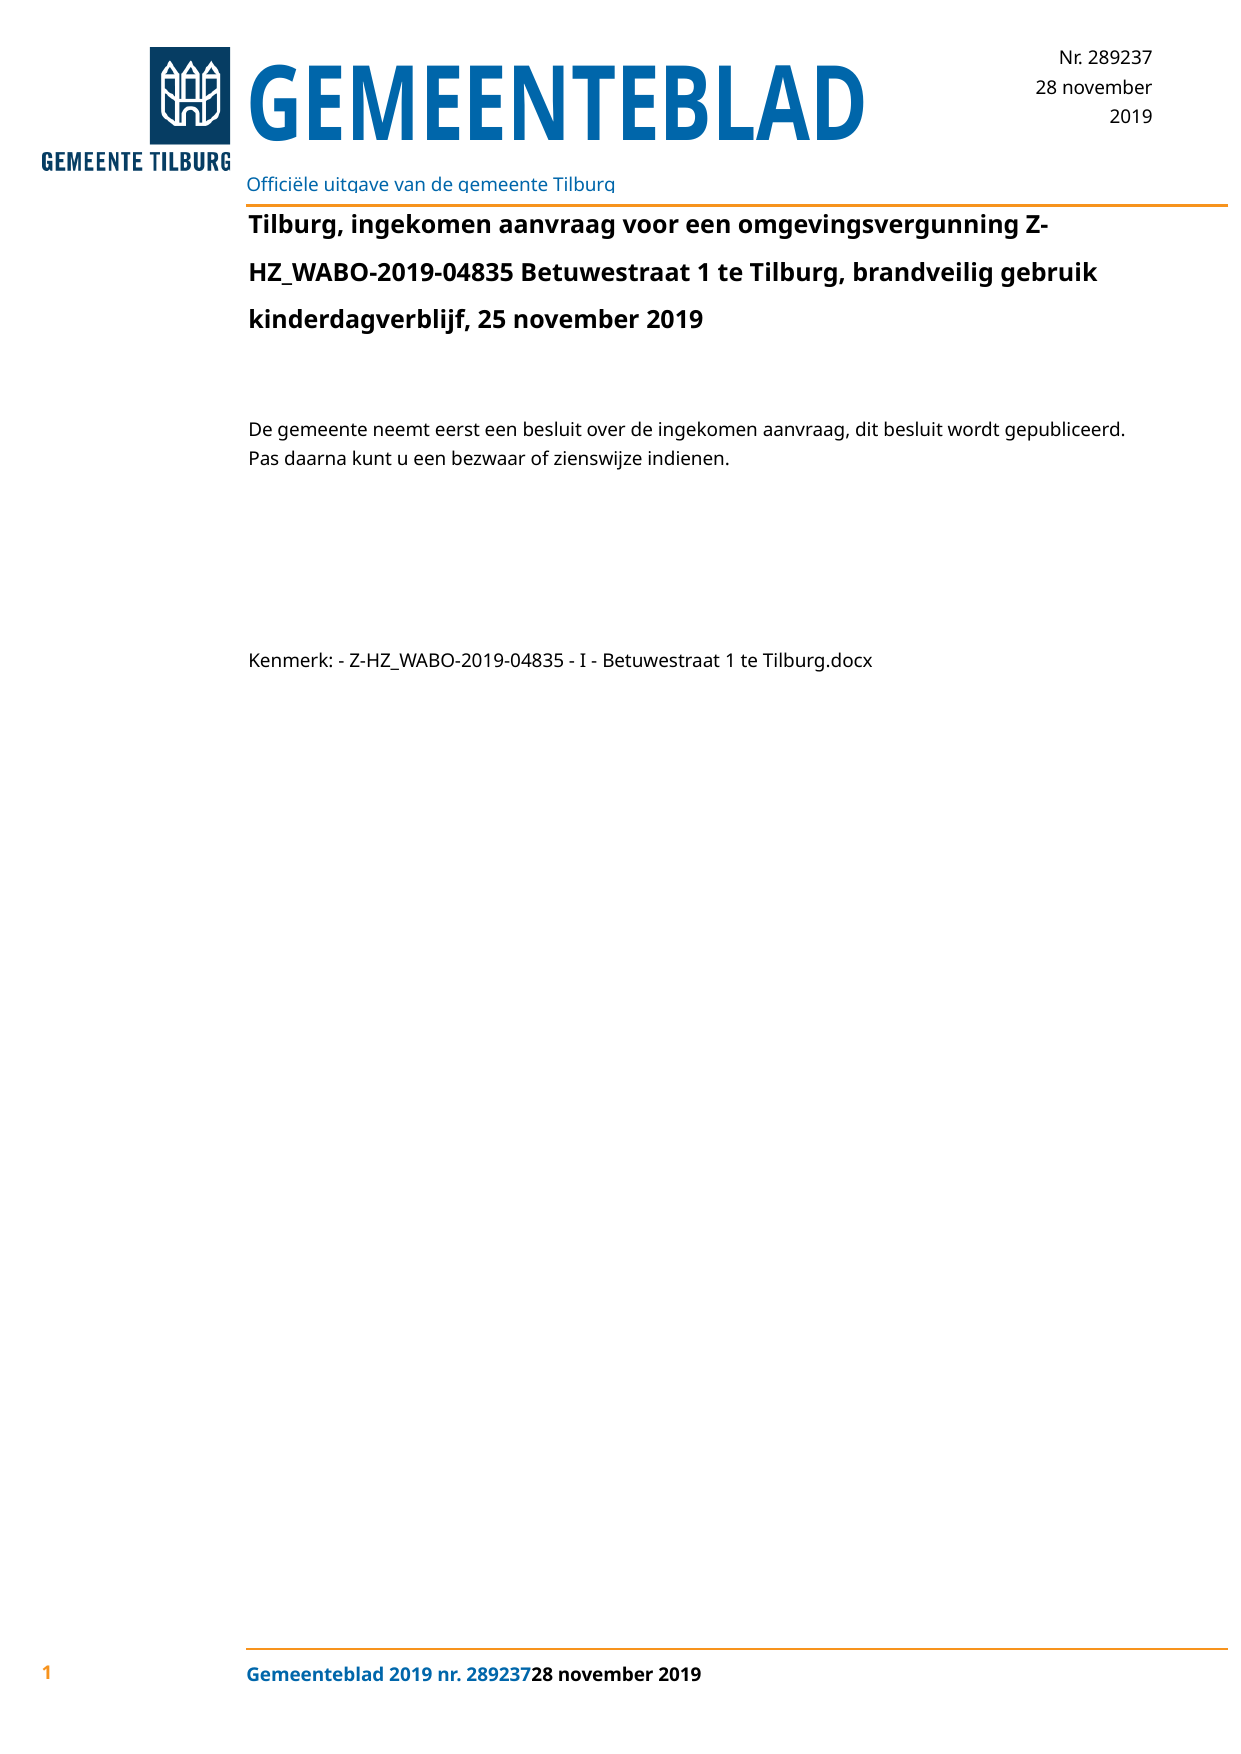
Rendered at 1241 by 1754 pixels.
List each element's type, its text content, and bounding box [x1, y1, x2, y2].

picture [41, 47, 231, 172]
text Tilburg, ingekomen aanvraag voor een omgevingsvergunning Z-HZ_WABO-2019-04835 Betuwestraat 1 te Tilburg, brandveilig gebruik kinderdagverblijf, 25 november 2019 [248, 207, 1152, 336]
text De gemeente neemt eerst een besluit over de ingekomen aanvraag, dit besluit wordt gepubliceerd. Pas daarna kunt u een bezwaar of zienswijze indienen. [248, 416, 1152, 471]
text Kenmerk: - Z-HZ_WABO-2019-04835 - I - Betuwestraat 1 te Tilburg.docx [248, 647, 1152, 673]
